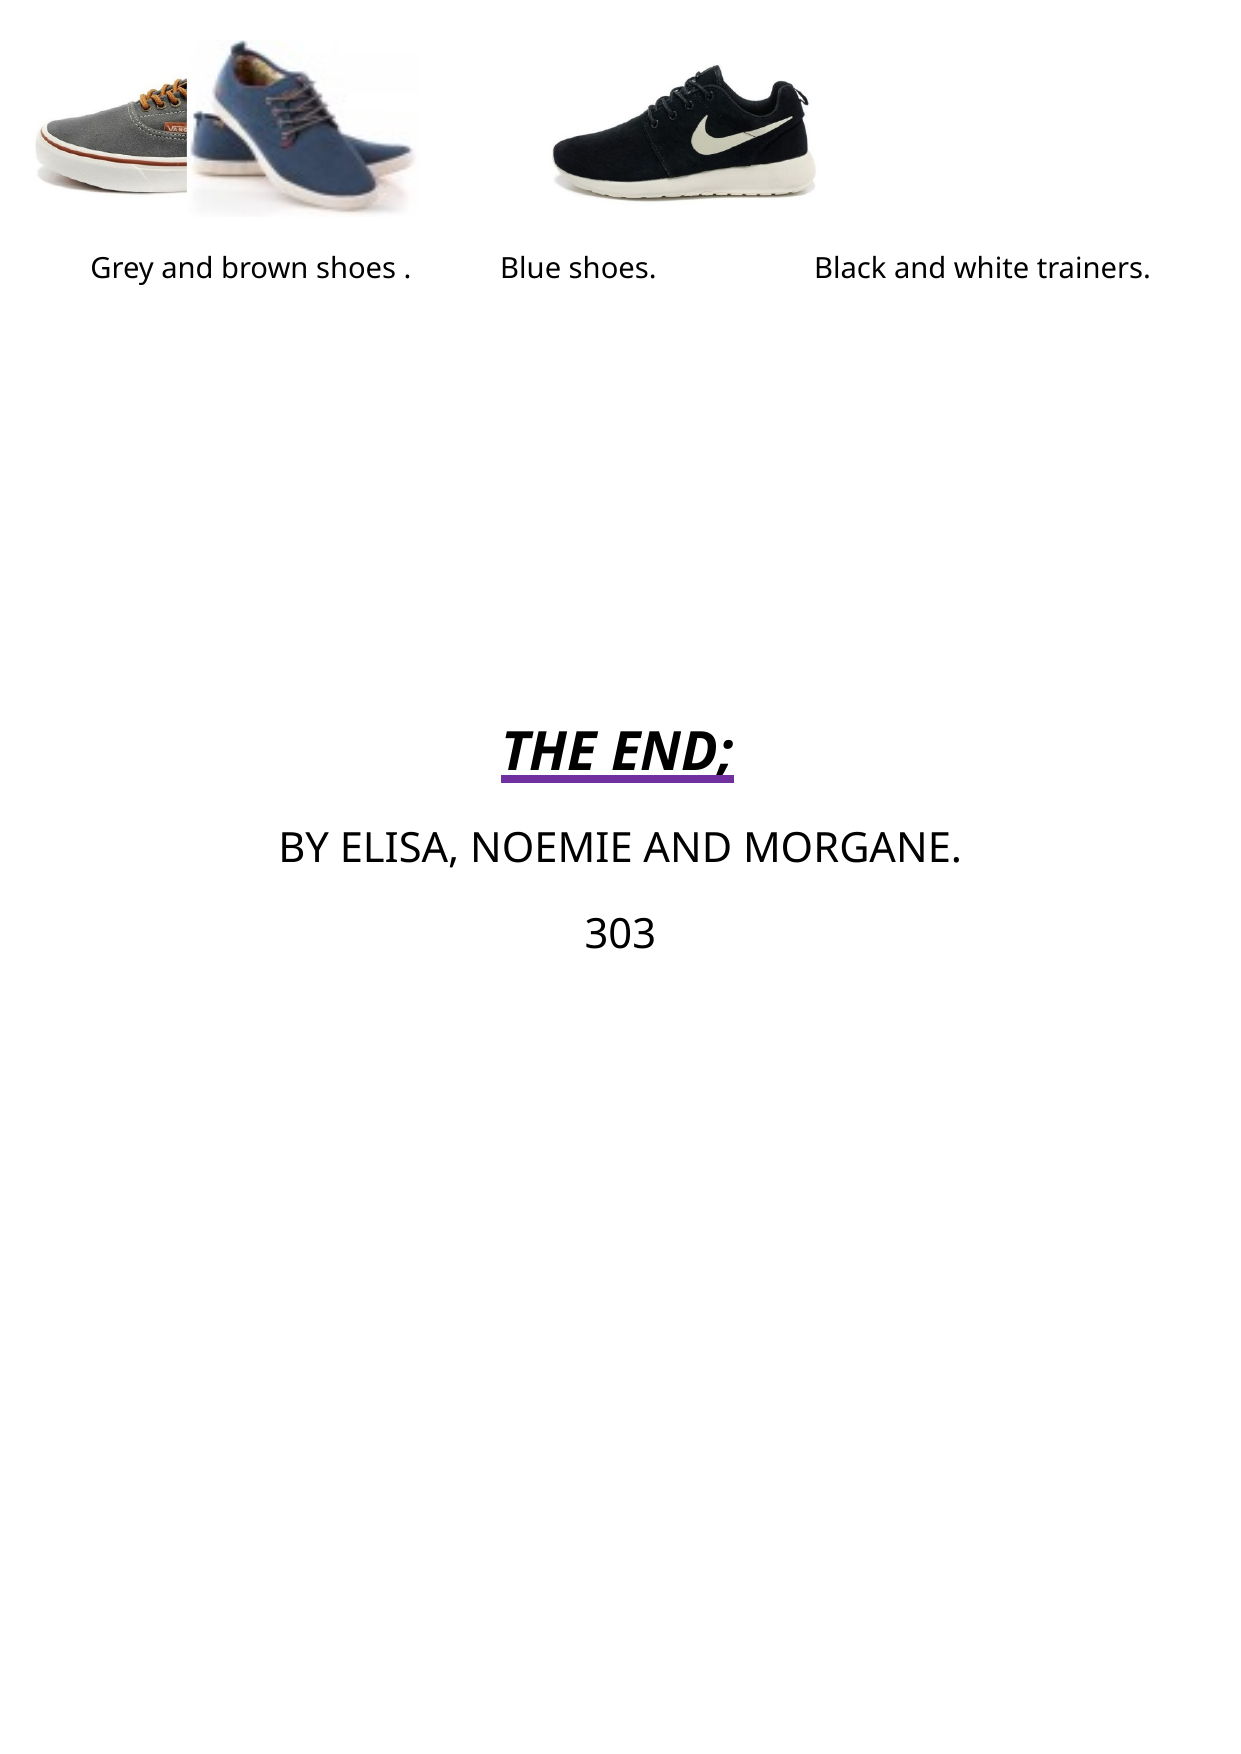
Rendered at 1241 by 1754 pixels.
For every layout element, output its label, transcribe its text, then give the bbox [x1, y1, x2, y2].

text THE END; [75, 713, 1165, 786]
text BY ELISA, NOEMIE AND MORGANE. [75, 818, 1165, 875]
picture [32, 40, 419, 217]
picture [542, 24, 831, 217]
text 303 [75, 904, 1165, 961]
text Grey and brown shoes . Blue shoes. Black and white trainers. [75, 247, 1165, 287]
